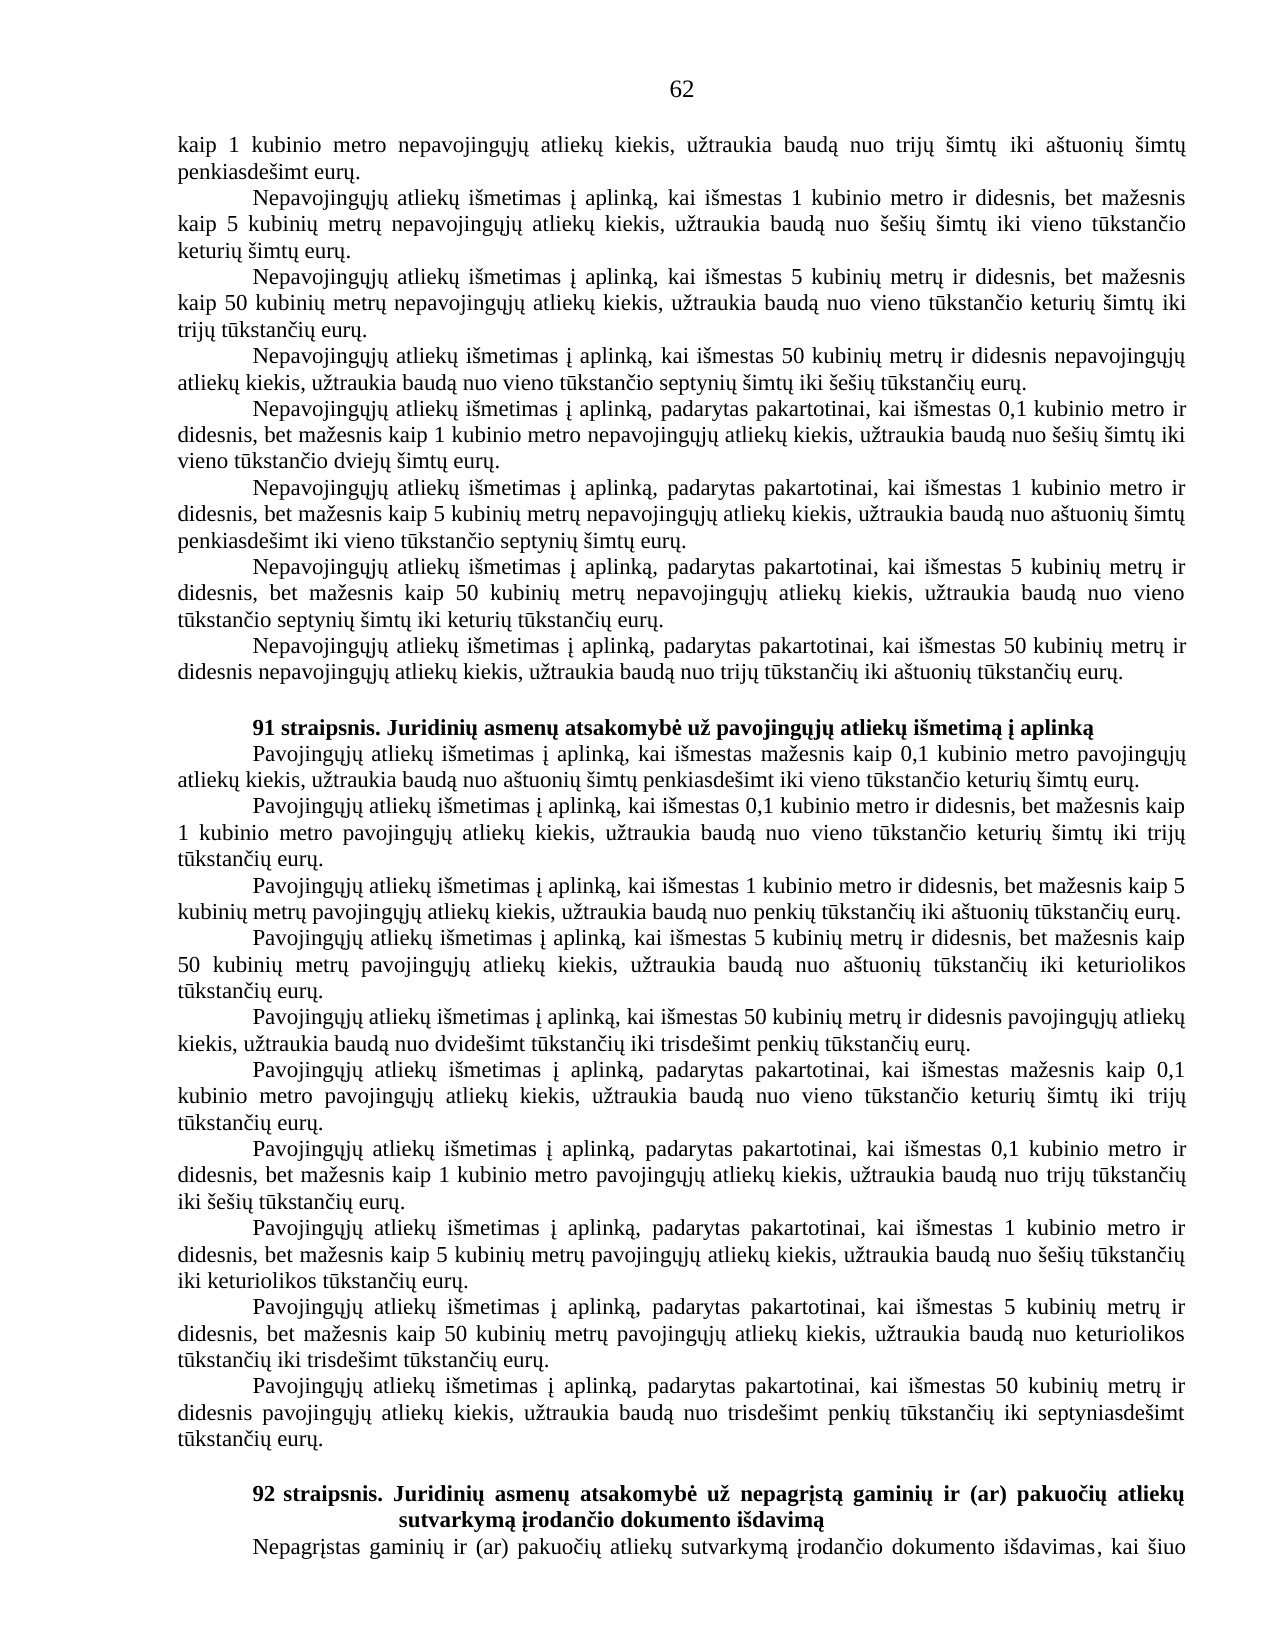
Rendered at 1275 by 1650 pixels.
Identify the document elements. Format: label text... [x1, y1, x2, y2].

text Pavojingųjų atliekų išmetimas į aplinką, padarytas pakartotinai, kai išmestas 5 kubinių metrų ir didesnis, bet mažesnis kaip 50 kubinių metrų pavojingųjų atliekų kiekis, užtraukia baudą nuo keturiolikos tūkstančių iki trisdešimt tūkstančių eurų. [177, 1293, 1186, 1372]
text kaip 1 kubinio metro nepavojingųjų atliekų kiekis, užtraukia baudą nuo trijų šimtų iki aštuonių šimtų penkiasdešimt eurų. [177, 131, 1186, 184]
text Pavojingųjų atliekų išmetimas į aplinką, kai išmestas 1 kubinio metro ir didesnis, bet mažesnis kaip 5 kubinių metrų pavojingųjų atliekų kiekis, užtraukia baudą nuo penkių tūkstančių iki aštuonių tūkstančių eurų. [177, 872, 1186, 924]
text Pavojingųjų atliekų išmetimas į aplinką, padarytas pakartotinai, kai išmestas 50 kubinių metrų ir didesnis pavojingųjų atliekų kiekis, užtraukia baudą nuo trisdešimt penkių tūkstančių iki septyniasdešimt tūkstančių eurų. [177, 1372, 1186, 1451]
text Nepavojingųjų atliekų išmetimas į aplinką, kai išmestas 5 kubinių metrų ir didesnis, bet mažesnis kaip 50 kubinių metrų nepavojingųjų atliekų kiekis, užtraukia baudą nuo vieno tūkstančio keturių šimtų iki trijų tūkstančių eurų. [177, 263, 1186, 342]
text Nepavojingųjų atliekų išmetimas į aplinką, padarytas pakartotinai, kai išmestas 1 kubinio metro ir didesnis, bet mažesnis kaip 5 kubinių metrų nepavojingųjų atliekų kiekis, užtraukia baudą nuo aštuonių šimtų penkiasdešimt iki vieno tūkstančio septynių šimtų eurų. [177, 474, 1186, 553]
text Pavojingųjų atliekų išmetimas į aplinką, padarytas pakartotinai, kai išmestas 0,1 kubinio metro ir didesnis, bet mažesnis kaip 1 kubinio metro pavojingųjų atliekų kiekis, užtraukia baudą nuo trijų tūkstančių iki šešių tūkstančių eurų. [177, 1135, 1186, 1214]
text Nepavojingųjų atliekų išmetimas į aplinką, kai išmestas 1 kubinio metro ir didesnis, bet mažesnis kaip 5 kubinių metrų nepavojingųjų atliekų kiekis, užtraukia baudą nuo šešių šimtų iki vieno tūkstančio keturių šimtų eurų. [177, 184, 1186, 263]
text 91 straipsnis. Juridinių asmenų atsakomybė už pavojingųjų atliekų išmetimą į aplinką [252, 713, 1186, 740]
text Nepavojingųjų atliekų išmetimas į aplinką, padarytas pakartotinai, kai išmestas 0,1 kubinio metro ir didesnis, bet mažesnis kaip 1 kubinio metro nepavojingųjų atliekų kiekis, užtraukia baudą nuo šešių šimtų iki vieno tūkstančio dviejų šimtų eurų. [177, 395, 1186, 474]
text Nepavojingųjų atliekų išmetimas į aplinką, padarytas pakartotinai, kai išmestas 5 kubinių metrų ir didesnis, bet mažesnis kaip 50 kubinių metrų nepavojingųjų atliekų kiekis, užtraukia baudą nuo vieno tūkstančio septynių šimtų iki keturių tūkstančių eurų. [177, 553, 1186, 632]
text Pavojingųjų atliekų išmetimas į aplinką, kai išmestas 50 kubinių metrų ir didesnis pavojingųjų atliekų kiekis, užtraukia baudą nuo dvidešimt tūkstančių iki trisdešimt penkių tūkstančių eurų. [177, 1003, 1186, 1056]
text Nepagrįstas gaminių ir (ar) pakuočių atliekų sutvarkymą įrodančio dokumento išdavimas, kai šiuo [177, 1533, 1186, 1559]
text Nepavojingųjų atliekų išmetimas į aplinką, padarytas pakartotinai, kai išmestas 50 kubinių metrų ir didesnis nepavojingųjų atliekų kiekis, užtraukia baudą nuo trijų tūkstančių iki aštuonių tūkstančių eurų. [177, 632, 1186, 685]
text 92 straipsnis. Juridinių asmenų atsakomybė už nepagrįstą gaminių ir (ar) pakuočių atliekų sutvarkymą įrodančio dokumento išdavimą [252, 1480, 1186, 1533]
text Pavojingųjų atliekų išmetimas į aplinką, kai išmestas mažesnis kaip 0,1 kubinio metro pavojingųjų atliekų kiekis, užtraukia baudą nuo aštuonių šimtų penkiasdešimt iki vieno tūkstančio keturių šimtų eurų. [177, 740, 1186, 793]
text Pavojingųjų atliekų išmetimas į aplinką, kai išmestas 5 kubinių metrų ir didesnis, bet mažesnis kaip 50 kubinių metrų pavojingųjų atliekų kiekis, užtraukia baudą nuo aštuonių tūkstančių iki keturiolikos tūkstančių eurų. [177, 924, 1186, 1003]
text Pavojingųjų atliekų išmetimas į aplinką, padarytas pakartotinai, kai išmestas mažesnis kaip 0,1 kubinio metro pavojingųjų atliekų kiekis, užtraukia baudą nuo vieno tūkstančio keturių šimtų iki trijų tūkstančių eurų. [177, 1056, 1186, 1135]
text Pavojingųjų atliekų išmetimas į aplinką, kai išmestas 0,1 kubinio metro ir didesnis, bet mažesnis kaip 1 kubinio metro pavojingųjų atliekų kiekis, užtraukia baudą nuo vieno tūkstančio keturių šimtų iki trijų tūkstančių eurų. [177, 793, 1186, 872]
text Nepavojingųjų atliekų išmetimas į aplinką, kai išmestas 50 kubinių metrų ir didesnis nepavojingųjų atliekų kiekis, užtraukia baudą nuo vieno tūkstančio septynių šimtų iki šešių tūkstančių eurų. [177, 342, 1186, 395]
text Pavojingųjų atliekų išmetimas į aplinką, padarytas pakartotinai, kai išmestas 1 kubinio metro ir didesnis, bet mažesnis kaip 5 kubinių metrų pavojingųjų atliekų kiekis, užtraukia baudą nuo šešių tūkstančių iki keturiolikos tūkstančių eurų. [177, 1214, 1186, 1293]
